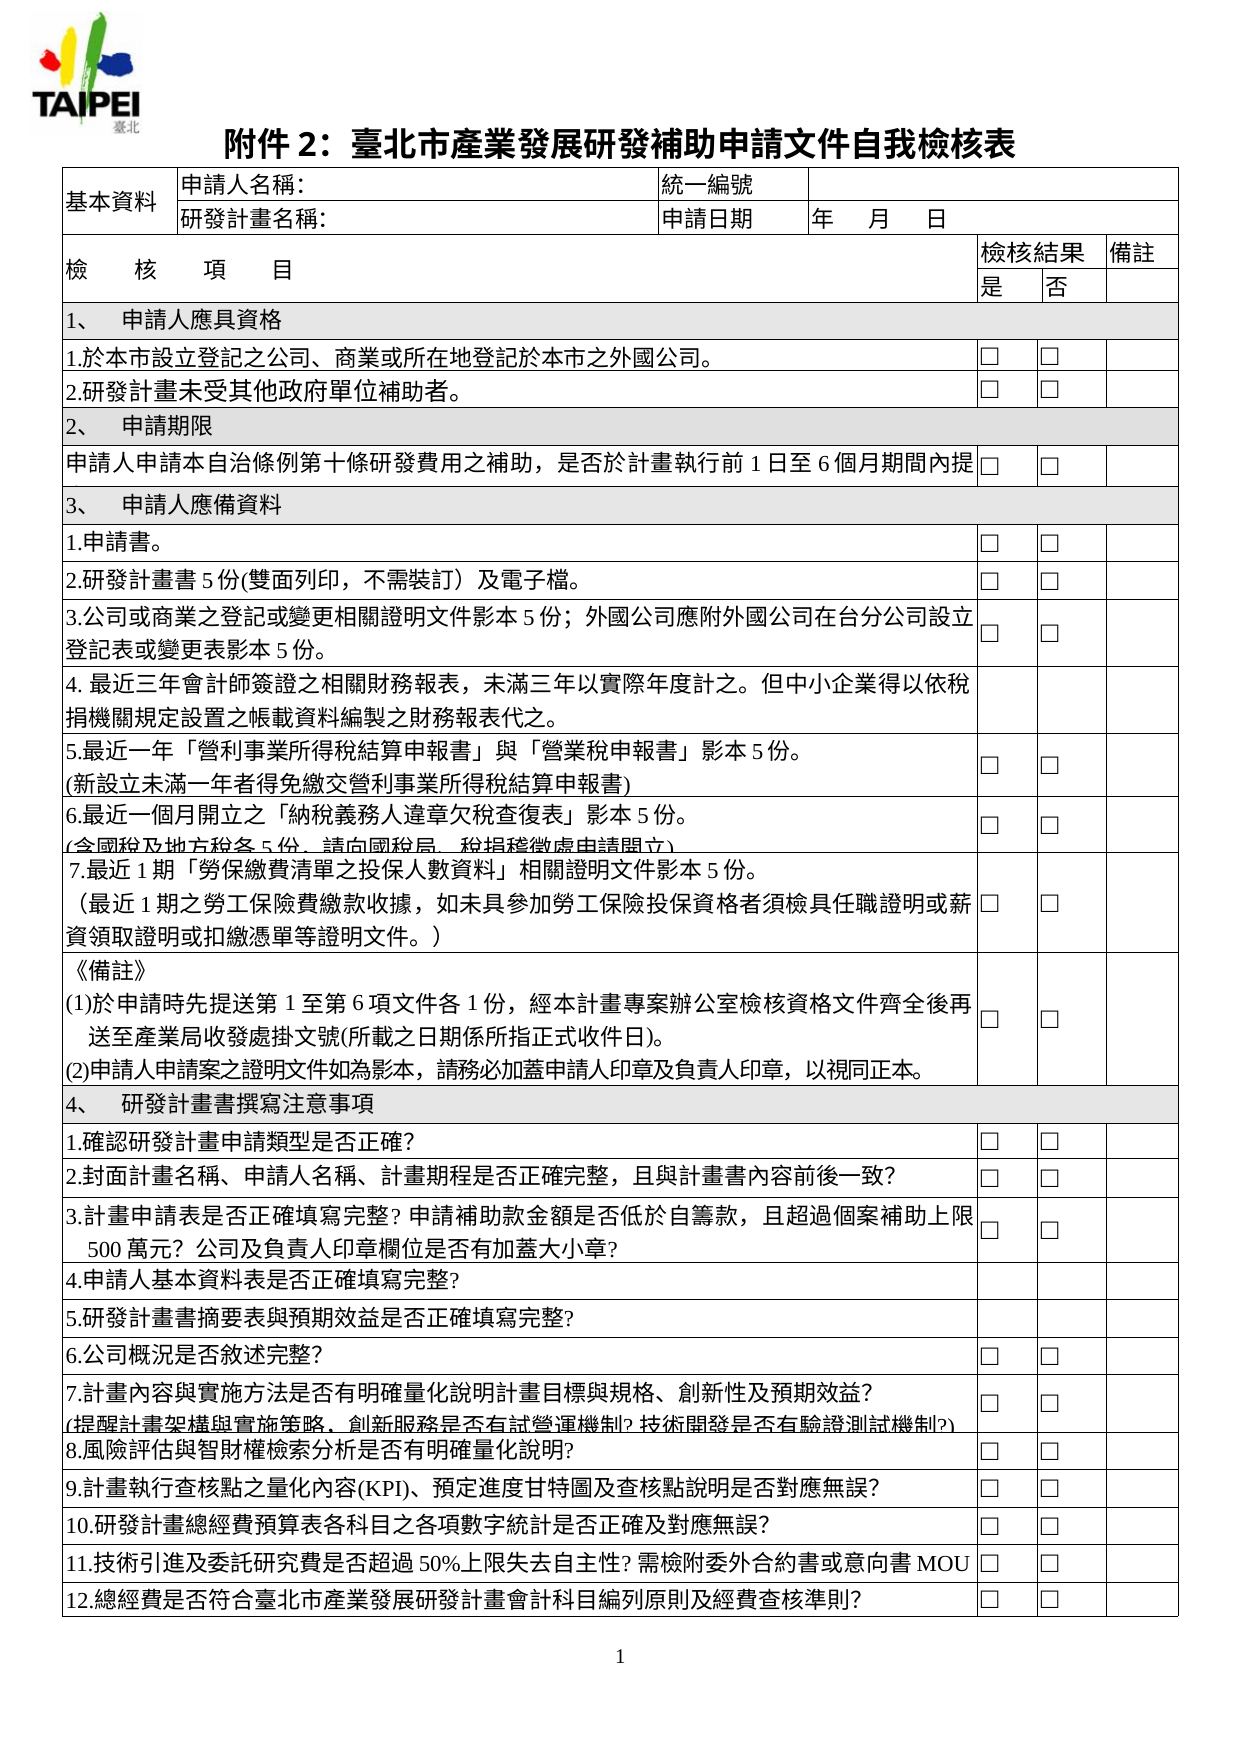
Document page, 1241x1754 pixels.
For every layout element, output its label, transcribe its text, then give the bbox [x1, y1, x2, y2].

table_cell □ [978, 562, 1037, 599]
table_cell 2.研發計畫書5份(雙面列印，不需裝訂）及電子檔。 [63, 562, 977, 599]
table_cell □ [1038, 953, 1106, 1085]
table_cell [1107, 525, 1178, 561]
table_cell □ [1038, 446, 1106, 486]
table_cell □ [1038, 1545, 1106, 1581]
table_cell [1107, 1159, 1178, 1197]
table_cell □ [1038, 1338, 1106, 1374]
table_cell 申請人應備資料 [63, 487, 1178, 524]
table_cell [1038, 1263, 1106, 1299]
table_cell □ [978, 1433, 1037, 1469]
table_cell 《備註》 (1)於申請時先提送第1至第6項文件各1份，經本計畫專案辦公室檢核資格文件齊全後再送至產業局收發處掛文號(所載之日期係所指正式收件日)。 (2)申請人申請案之證明文件如為影本，請務必加蓋申請人印章及負責人印章，以視同正本。 [63, 953, 977, 1085]
table_cell 申請人應具資格 [63, 303, 1178, 339]
table_cell □ [978, 1470, 1037, 1506]
table_cell □ [978, 446, 1037, 486]
table_cell [1107, 1545, 1178, 1581]
table_cell [1107, 1338, 1178, 1374]
table_cell 備註 [1107, 235, 1178, 268]
table_cell [1107, 1375, 1178, 1431]
table_cell 申請期限 [63, 408, 1178, 445]
table_cell 3.公司或商業之登記或變更相關證明文件影本5份；外國公司應附外國公司在台分公司設立登記表或變更表影本5份。 [63, 600, 977, 666]
table_header [809, 168, 1178, 200]
table_cell [1107, 1198, 1178, 1261]
table_cell 6.公司概況是否敘述完整？ [63, 1338, 977, 1374]
table_cell 是 [978, 269, 1042, 302]
text 附件2：臺北市產業發展研發補助申請文件自我檢核表 [118, 118, 1122, 167]
table_cell 研發計畫名稱： [178, 201, 658, 234]
table_cell [978, 667, 1037, 733]
table_cell □ [978, 525, 1037, 561]
table_cell □ [978, 1375, 1037, 1431]
table_cell □ [978, 1338, 1037, 1374]
table_cell □ [1038, 797, 1106, 852]
table_cell □ [1038, 1159, 1106, 1197]
table_cell 12.總經費是否符合臺北市產業發展研發計畫會計科目編列原則及經費查核準則？ [63, 1583, 977, 1616]
table_cell □ [978, 371, 1037, 407]
table_cell 申請人申請本自治條例第十條研發費用之補助，是否於計畫執行前1日至6個月期間內提出？ [63, 446, 977, 486]
table_cell 8.風險評估與智財權檢索分析是否有明確量化說明? [63, 1433, 977, 1469]
table_cell □ [1038, 525, 1106, 561]
table_cell □ [978, 734, 1037, 796]
table_cell [1038, 1300, 1106, 1336]
table_cell [1107, 600, 1178, 666]
table_cell 研發計畫書撰寫注意事項 [63, 1086, 1178, 1123]
table_cell [1107, 446, 1178, 486]
table_cell [1107, 371, 1178, 407]
table_cell 4. 最近三年會計師簽證之相關財務報表，未滿三年以實際年度計之。但中小企業得以依稅捐機關規定設置之帳載資料編製之財務報表代之。 [63, 667, 977, 733]
table_cell [1107, 734, 1178, 796]
table_cell □ [1038, 853, 1106, 952]
table_cell □ [1038, 1583, 1106, 1616]
table_cell [1107, 797, 1178, 852]
table_header 申請人名稱： [178, 168, 658, 200]
table_cell □ [978, 1545, 1037, 1581]
table_cell □ [978, 1508, 1037, 1544]
table_cell □ [1038, 1124, 1106, 1158]
table_cell 7.最近1期「勞保繳費清單之投保人數資料」相關證明文件影本5份。 （最近1期之勞工保險費繳款收據，如未具參加勞工保險投保資格者須檢具任職證明或薪資領取證明或扣繳憑單等證明文件。） [63, 853, 977, 952]
table_header 統一編號 [659, 168, 808, 200]
table_cell □ [978, 1583, 1037, 1616]
table_cell □ [1038, 1470, 1106, 1506]
table_cell 5.最近一年「營利事業所得稅結算申報書」與「營業稅申報書」影本5份。 (新設立未滿一年者得免繳交營利事業所得稅結算申報書) [63, 734, 977, 796]
table_cell □ [1038, 340, 1106, 370]
table_cell [1107, 1508, 1178, 1544]
table_cell □ [1038, 1198, 1106, 1261]
table_cell □ [978, 1198, 1037, 1261]
table_header 基本資料 [63, 168, 177, 234]
table_cell [1107, 1433, 1178, 1469]
table_cell [978, 1263, 1037, 1299]
table_cell 1.於本市設立登記之公司、商業或所在地登記於本市之外國公司。 [63, 340, 977, 370]
table_cell □ [1038, 600, 1106, 666]
table_cell 1.確認研發計畫申請類型是否正確？ [63, 1124, 977, 1158]
table_cell [1038, 667, 1106, 733]
table_cell [1107, 1583, 1178, 1616]
table_cell □ [1038, 1508, 1106, 1544]
table_cell 檢核結果 [978, 235, 1106, 268]
table_cell 4.申請人基本資料表是否正確填寫完整? [63, 1263, 977, 1299]
table_cell 2.封面計畫名稱、申請人名稱、計畫期程是否正確完整，且與計畫書內容前後一致？ [63, 1159, 977, 1197]
table_cell □ [1038, 1375, 1106, 1431]
table_cell 申請日期 [659, 201, 808, 234]
table_cell [1107, 1124, 1178, 1158]
table_cell 檢 核 項 目 [63, 235, 977, 302]
table_cell □ [1038, 562, 1106, 599]
table_cell 9.計畫執行查核點之量化內容(KPI)、預定進度甘特圖及查核點說明是否對應無誤？ [63, 1470, 977, 1506]
table_cell □ [978, 600, 1037, 666]
table_cell [978, 1300, 1037, 1336]
table_cell □ [978, 340, 1037, 370]
table_cell □ [1038, 734, 1106, 796]
table_cell □ [978, 797, 1037, 852]
table_cell 2.研發計畫未受其他政府單位補助者。 [63, 371, 977, 407]
table_cell 1.申請書。 [63, 525, 977, 561]
table_cell [1107, 1470, 1178, 1506]
table_cell □ [978, 953, 1037, 1085]
table_cell 11.技術引進及委託研究費是否超過50%上限失去自主性? 需檢附委外合約書或意向書MOU [63, 1545, 977, 1581]
table_cell □ [978, 1124, 1037, 1158]
table_cell 7.計畫內容與實施方法是否有明確量化說明計畫目標與規格、創新性及預期效益？ (提醒計畫架構與實施策略，創新服務是否有試營運機制? 技術開發是否有驗證測試機制?) [63, 1375, 977, 1431]
table_cell 否 [1043, 269, 1106, 302]
table_cell 3.計畫申請表是否正確填寫完整? 申請補助款金額是否低於自籌款，且超過個案補助上限500萬元？公司及負責人印章欄位是否有加蓋大小章? [63, 1198, 977, 1261]
table_cell [1107, 269, 1178, 302]
table_cell □ [1038, 1433, 1106, 1469]
table_cell [1107, 953, 1178, 1085]
table_cell [1107, 340, 1178, 370]
table_cell 6.最近一個月開立之「納稅義務人違章欠稅查復表」影本5份。 (含國稅及地方稅各5份，請向國稅局、稅捐稽徵處申請開立) [63, 797, 977, 852]
table_cell [1107, 1300, 1178, 1336]
table_cell 10.研發計畫總經費預算表各科目之各項數字統計是否正確及對應無誤？ [63, 1508, 977, 1544]
table_cell [1107, 853, 1178, 952]
table_cell [1107, 1263, 1178, 1299]
table_cell □ [1038, 371, 1106, 407]
table_cell 5.研發計畫書摘要表與預期效益是否正確填寫完整? [63, 1300, 977, 1336]
table_cell [1107, 562, 1178, 599]
picture [30, 11, 143, 136]
table_cell □ [978, 853, 1037, 952]
table_cell 年 月 日 [809, 201, 1178, 234]
table_cell [1107, 667, 1178, 733]
table_cell □ [978, 1159, 1037, 1197]
